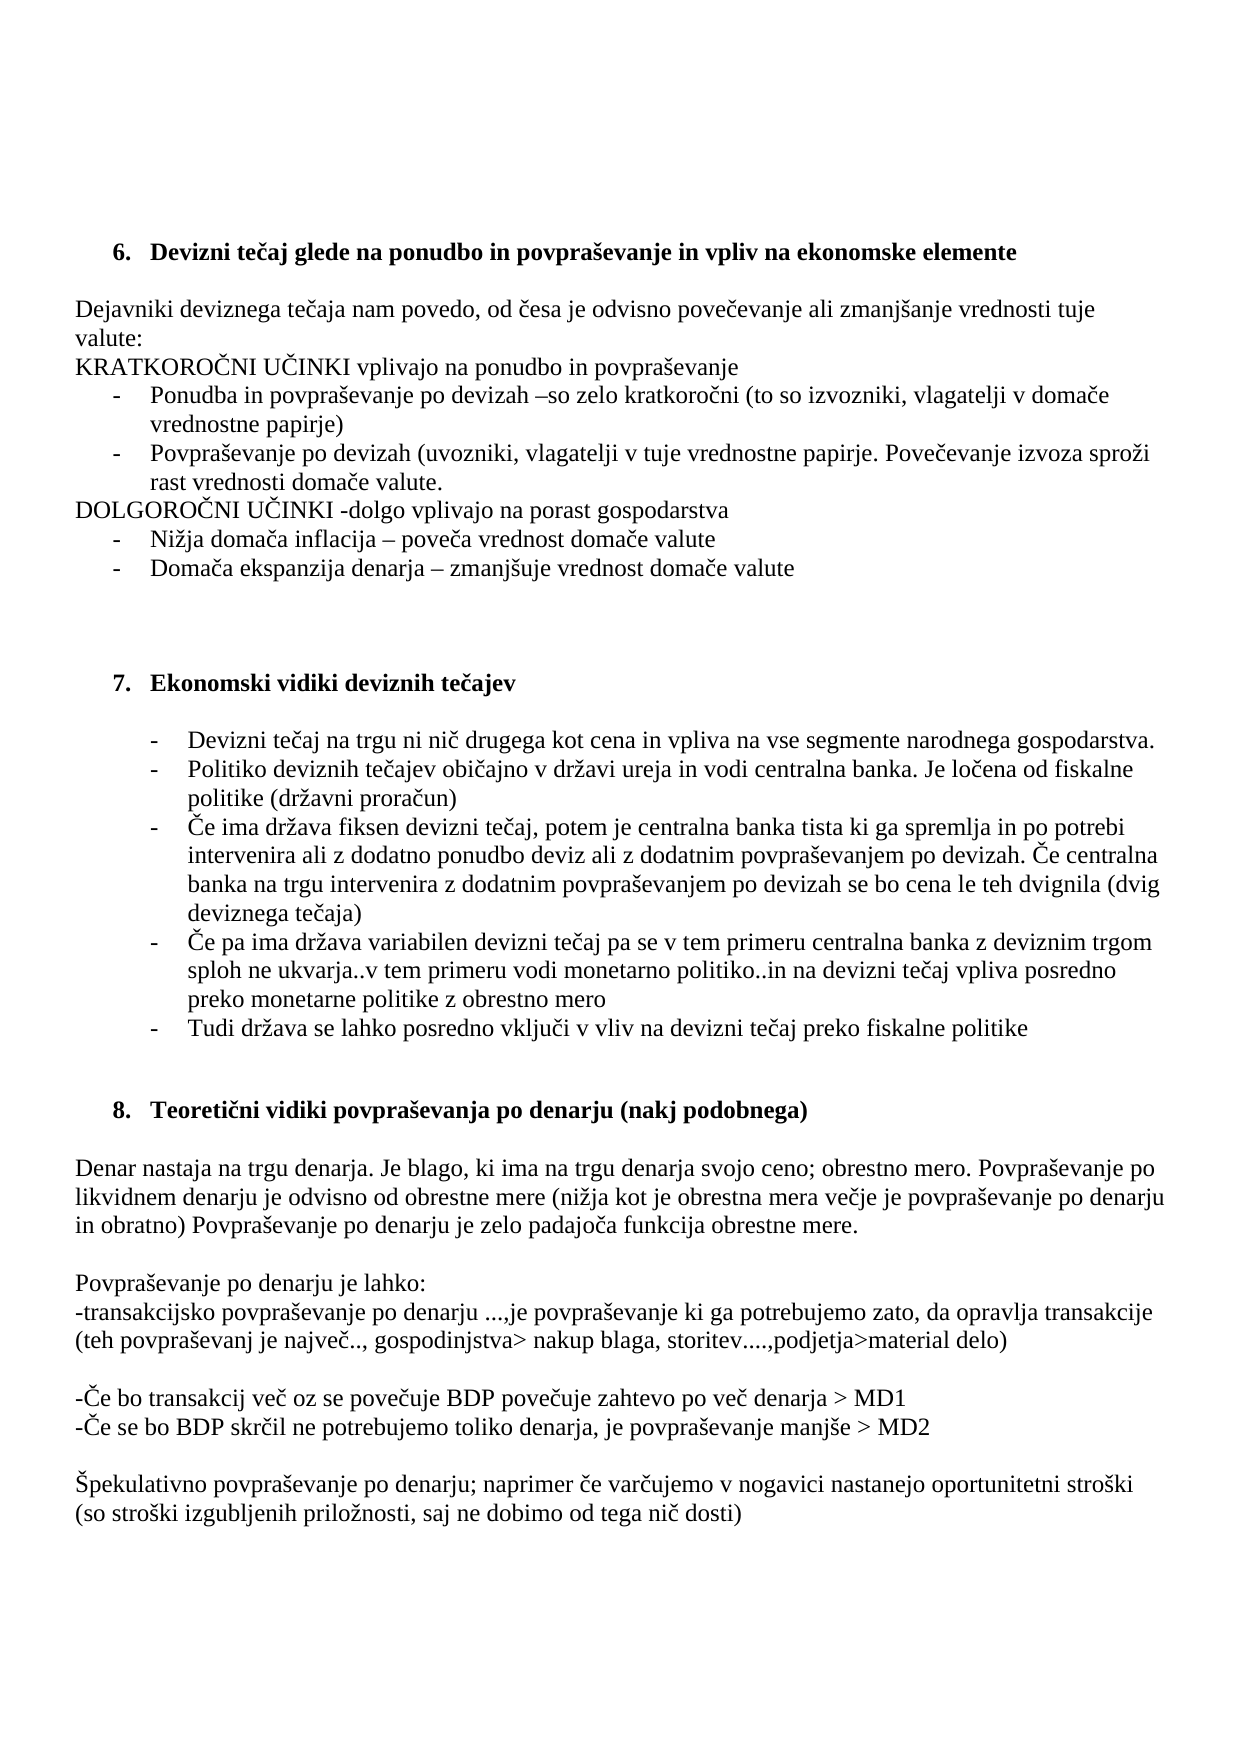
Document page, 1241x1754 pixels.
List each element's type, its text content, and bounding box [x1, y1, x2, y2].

list Ponudba in povpraševanje po devizah –so zelo kratkoročni (to so izvozniki, vlagatelji v domače vrednostne papirje) [112, 380, 1165, 438]
list Nižja domača inflacija – poveča vrednost domače valute [112, 524, 1165, 553]
list Ekonomski vidiki deviznih tečajev [112, 668, 1165, 697]
text -Če se bo BDP skrčil ne potrebujemo toliko denarja, je povpraševanje manjše > MD2 [75, 1412, 1165, 1440]
list Teoretični vidiki povpraševanja po denarju (nakj podobnega) [112, 1095, 1165, 1124]
list Domača ekspanzija denarja – zmanjšuje vrednost domače valute [112, 553, 1165, 582]
list Devizni tečaj na trgu ni nič drugega kot cena in vpliva na vse segmente narodnega gospodarstva. [150, 725, 1165, 754]
text Denar nastaja na trgu denarja. Je blago, ki ima na trgu denarja svojo ceno; obrestno mero. Povpraševanje po likvidnem denarju je odvisno od obrestne mere (nižja kot je obrestna mera večje je povpraševanje po denarju in obratno) Povpraševanje po denarju je zelo padajoča funkcija obrestne mere. [75, 1153, 1165, 1239]
text -Če bo transakcij več oz se povečuje BDP povečuje zahtevo po več denarja > MD1 [75, 1383, 1165, 1412]
list Povpraševanje po devizah (uvozniki, vlagatelji v tuje vrednostne papirje. Povečevanje izvoza sproži rast vrednosti domače valute. [112, 438, 1165, 495]
text Dejavniki deviznega tečaja nam povedo, od česa je odvisno povečevanje ali zmanjšanje vrednosti tuje valute: [75, 294, 1165, 352]
list Če pa ima država variabilen devizni tečaj pa se v tem primeru centralna banka z deviznim trgom sploh ne ukvarja..v tem primeru vodi monetarno politiko..in na devizni tečaj vpliva posredno preko monetarne politike z obrestno mero [150, 927, 1165, 1013]
list Devizni tečaj glede na ponudbo in povpraševanje in vpliv na ekonomske elemente [112, 237, 1165, 265]
text Špekulativno povpraševanje po denarju; naprimer če varčujemo v nogavici nastanejo oportunitetni stroški (so stroški izgubljenih priložnosti, saj ne dobimo od tega nič dosti) [75, 1469, 1165, 1527]
list Če ima država fiksen devizni tečaj, potem je centralna banka tista ki ga spremlja in po potrebi intervenira ali z dodatno ponudbo deviz ali z dodatnim povpraševanjem po devizah. Če centralna banka na trgu intervenira z dodatnim povpraševanjem po devizah se bo cena le teh dvignila (dvig deviznega tečaja) [150, 812, 1165, 927]
text DOLGOROČNI UČINKI -dolgo vplivajo na porast gospodarstva [75, 495, 1165, 524]
list Politiko deviznih tečajev običajno v državi ureja in vodi centralna banka. Je ločena od fiskalne politike (državni proračun) [150, 754, 1165, 812]
list Tudi država se lahko posredno vključi v vliv na devizni tečaj preko fiskalne politike [150, 1013, 1165, 1042]
text Povpraševanje po denarju je lahko: [75, 1268, 1165, 1297]
text -transakcijsko povpraševanje po denarju ...,je povpraševanje ki ga potrebujemo zato, da opravlja transakcije (teh povpraševanj je največ.., gospodinjstva> nakup blaga, storitev....,podjetja>material delo) [75, 1297, 1165, 1354]
text KRATKOROČNI UČINKI vplivajo na ponudbo in povpraševanje [75, 352, 1165, 380]
